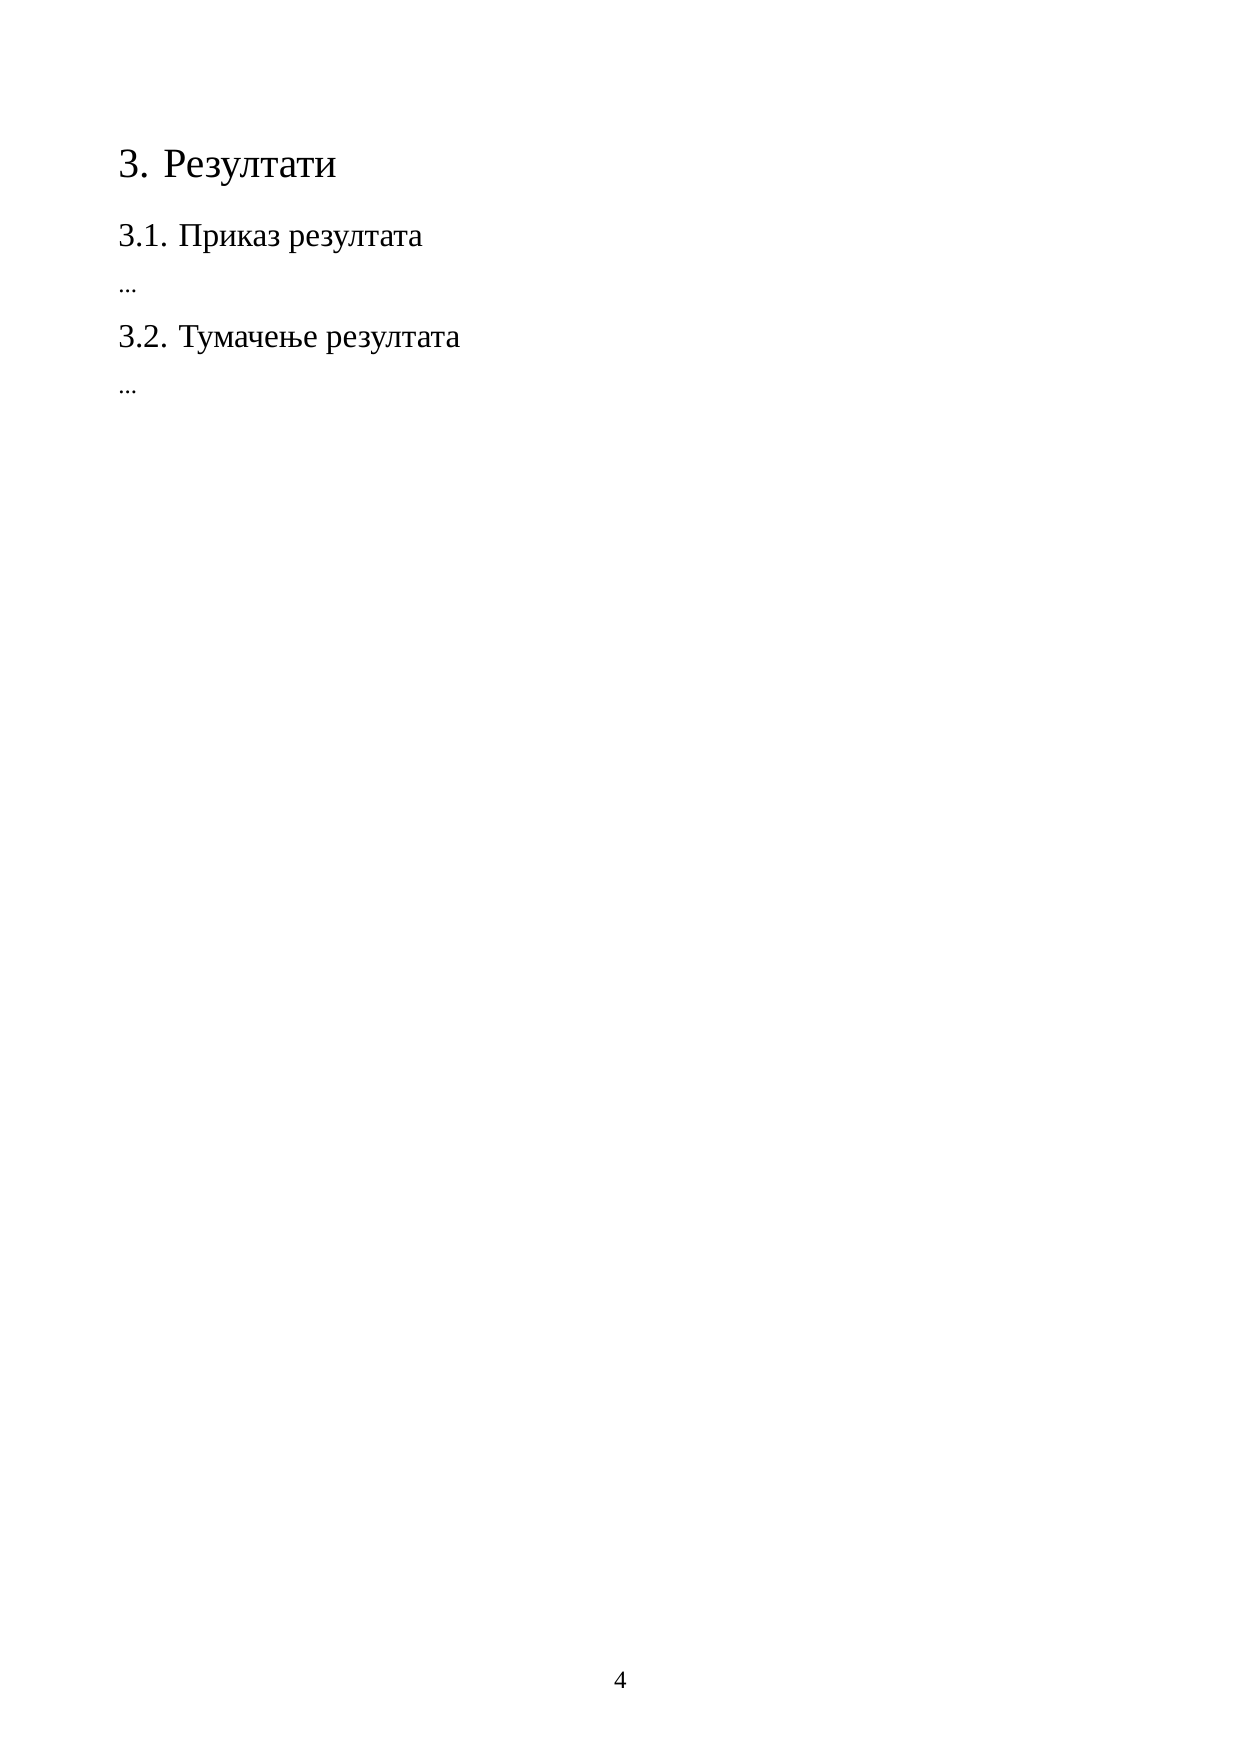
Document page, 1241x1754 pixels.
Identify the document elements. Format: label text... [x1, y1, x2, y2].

subtitle Приказ резултата [118, 215, 1122, 253]
text ... [118, 370, 1122, 399]
subtitle Тумачење резултата [118, 316, 1122, 355]
text ... [118, 269, 1122, 298]
subtitle Резултати [118, 139, 1122, 187]
